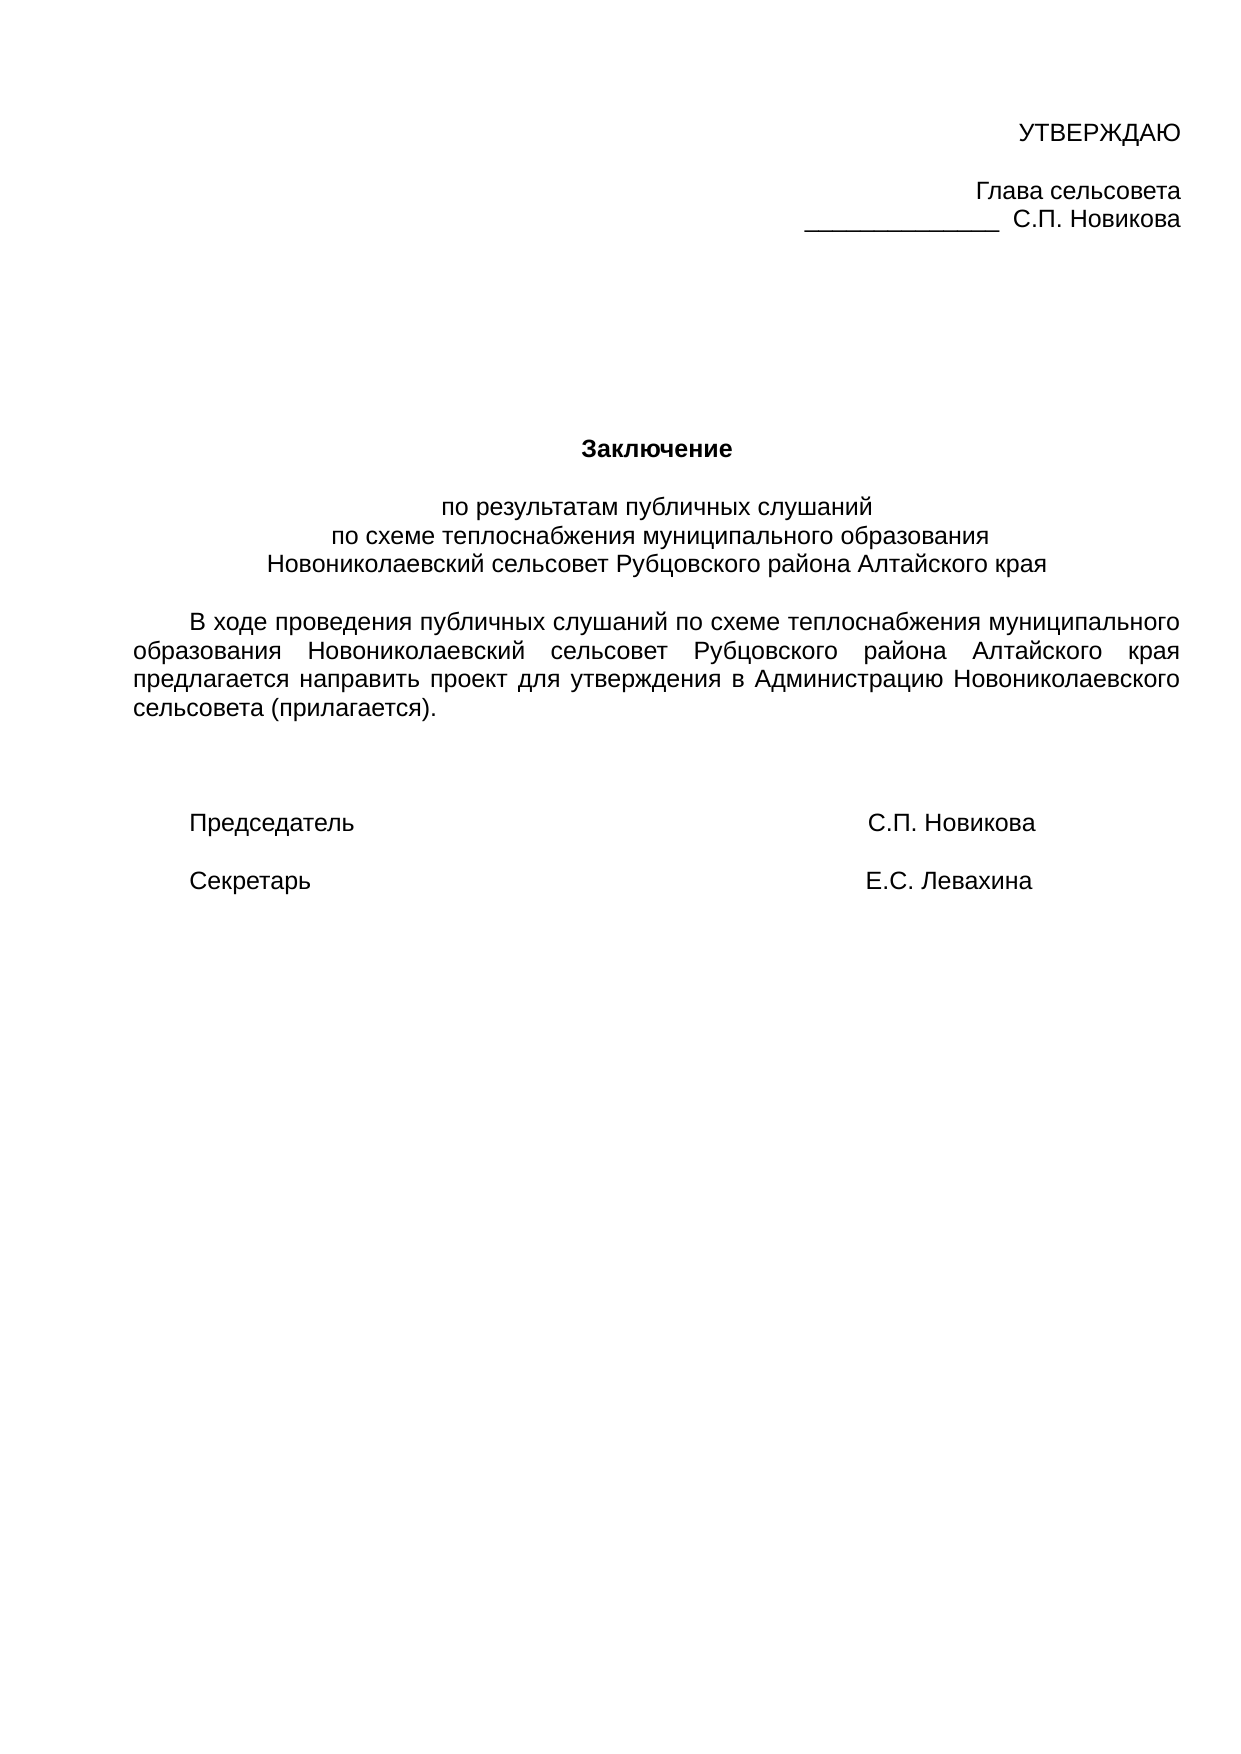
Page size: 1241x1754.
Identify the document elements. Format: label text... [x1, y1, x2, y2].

text УТВЕРЖДАЮ [133, 118, 1181, 147]
text Глава сельсовета [133, 176, 1181, 204]
text по схеме теплоснабжения муниципального образования [133, 521, 1181, 549]
text Новониколаевский сельсовет Рубцовского района Алтайского края [133, 549, 1181, 578]
text Председатель С.П. Новикова [133, 808, 1181, 837]
text ______________ С.П. Новикова [133, 204, 1181, 233]
text по результатам публичных слушаний [133, 492, 1181, 521]
text Заключение [133, 434, 1181, 463]
text В ходе проведения публичных слушаний по схеме теплоснабжения муниципального образования Новониколаевский сельсовет Рубцовского района Алтайского края предлагается направить проект для утверждения в Администрацию Новониколаевского сельсовета (прилагается). [133, 607, 1181, 722]
text Секретарь Е.С. Левахина [133, 866, 1181, 894]
